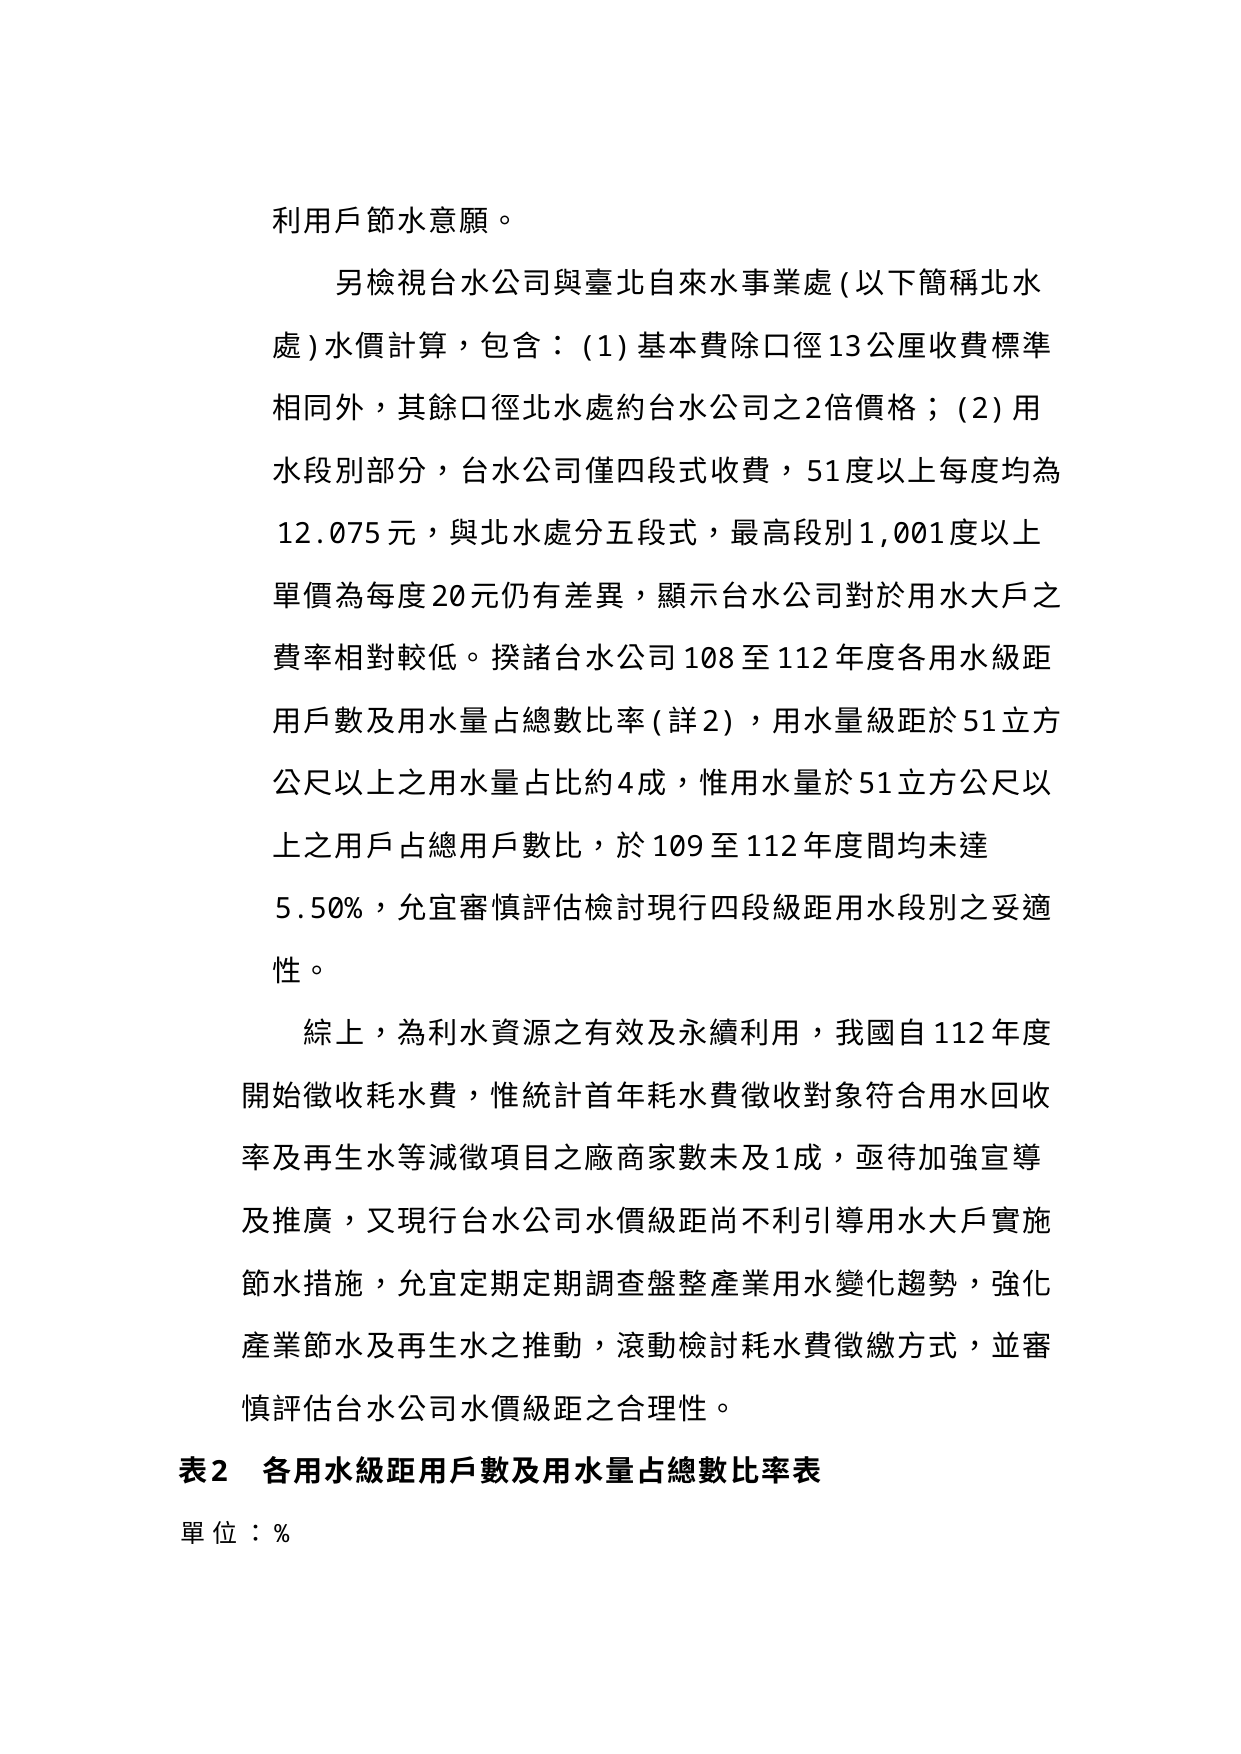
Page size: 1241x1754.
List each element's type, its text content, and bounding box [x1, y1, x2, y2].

text 另檢視台水公司與臺北自來水事業處(以下簡稱北水處)水價計算，包含：(1)基本費除口徑13公厘收費標準相同外，其餘口徑北水處約台水公司之2倍價格；(2)用水段別部分，台水公司僅四段式收費，51度以上每度均為12.075元，與北水處分五段式，最高段別1,001度以上單價為每度20元仍有差異，顯示台水公司對於用水大戶之費率相對較低。揆諸台水公司108至112年度各用水級距用戶數及用水量占總數比率(詳2)，用水量級距於51立方公尺以上之用水量占比約4成，惟用水量於51立方公尺以上之用戶占總用戶數比，於109至112年度間均未達5.50%，允宜審慎評估檢討現行四段級距用水段別之妥適性。 [266, 240, 1063, 990]
text 綜上，為利水資源之有效及永續利用，我國自112年度開始徵收耗水費，惟統計首年耗水費徵收對象符合用水回收率及再生水等減徵項目之廠商家數未及1成，亟待加強宣導及推廣，又現行台水公司水價級距尚不利引導用水大戶實施節水措施，允宜定期定期調查盤整產業用水變化趨勢，強化產業節水及再生水之推動，滾動檢討耗水費徵繳方式，並審慎評估台水公司水價級距之合理性。 [236, 990, 1063, 1427]
text 利用戶節水意願。 [266, 177, 1063, 240]
text 表2 各用水級距用戶數及用水量占總數比率表 單位：% [177, 1427, 1063, 1552]
